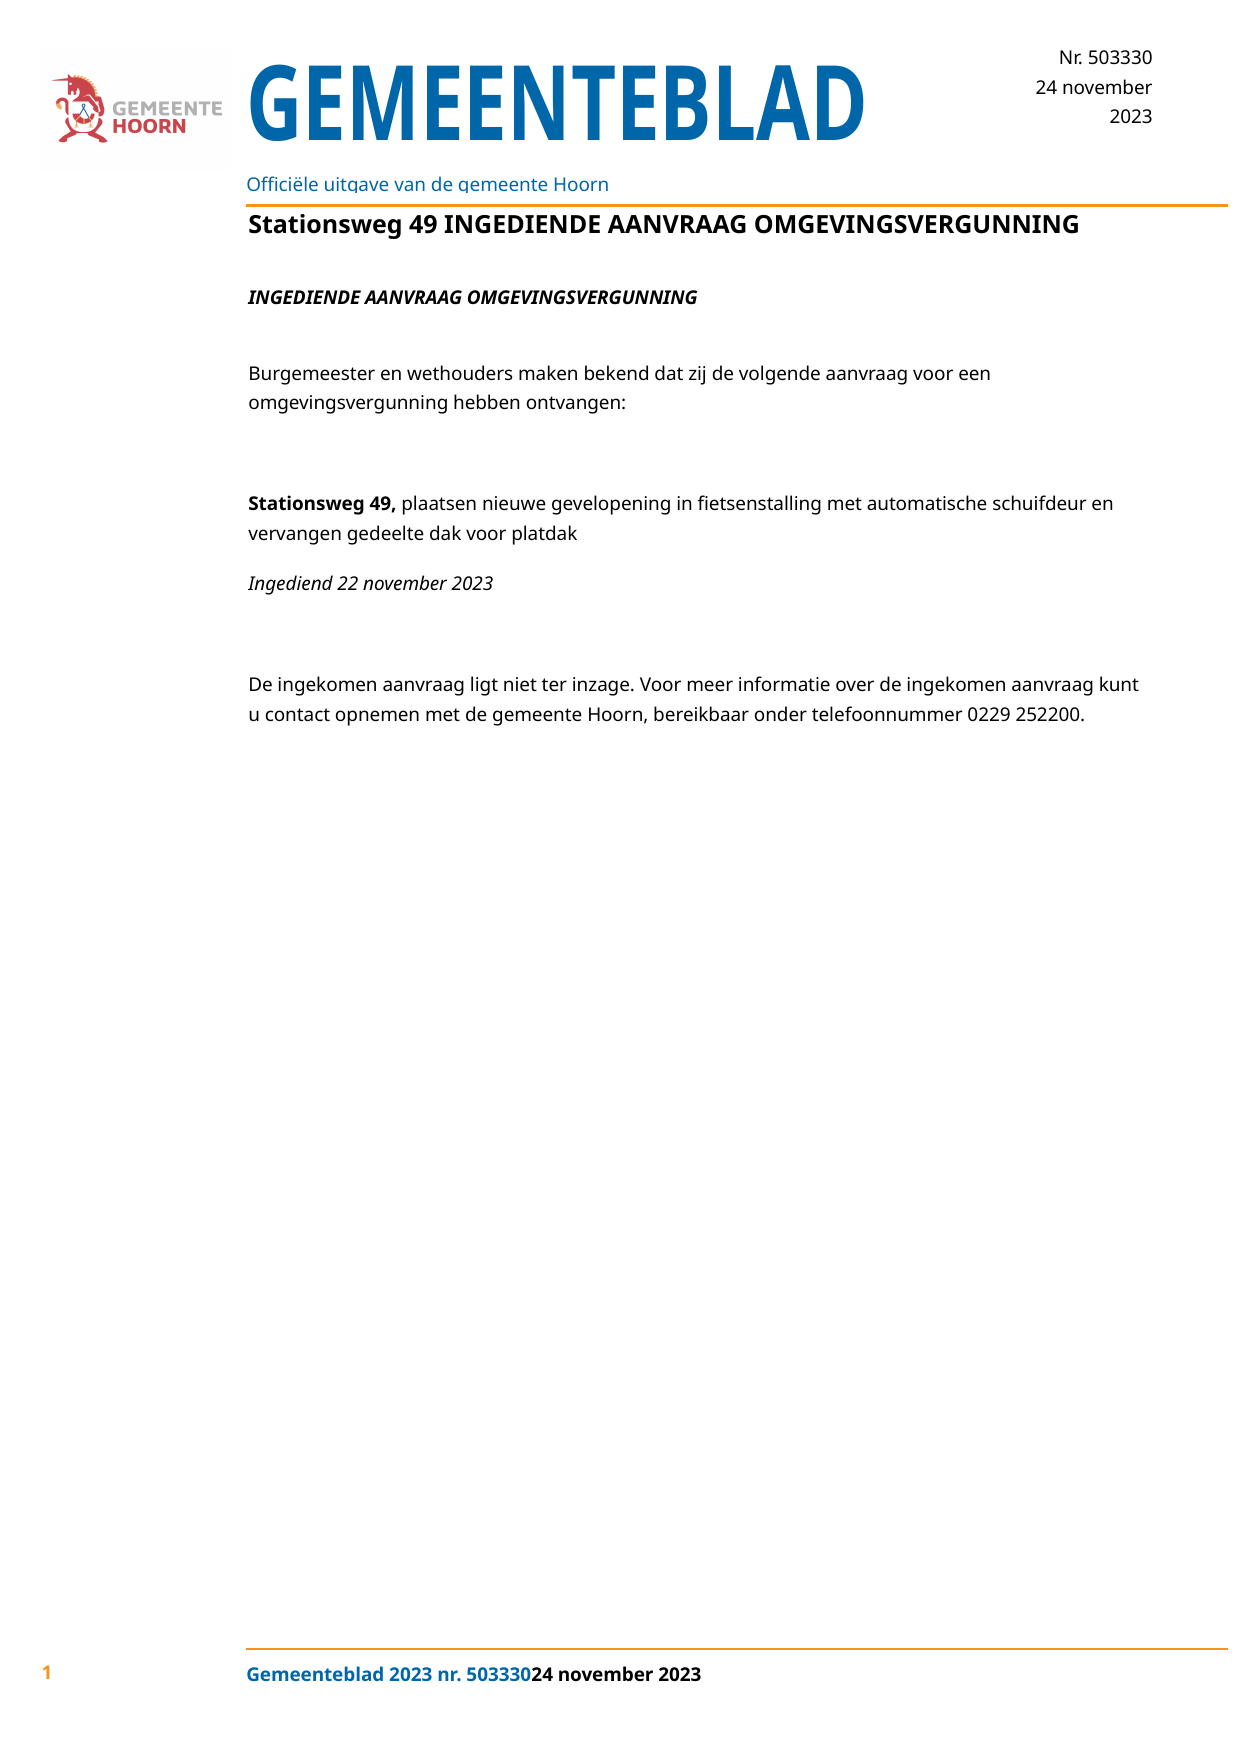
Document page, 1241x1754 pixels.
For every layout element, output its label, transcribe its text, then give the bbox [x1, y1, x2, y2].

picture [41, 47, 231, 172]
text INGEDIENDE AANVRAAG OMGEVINGSVERGUNNING [248, 284, 1152, 309]
text Burgemeester en wethouders maken bekend dat zij de volgende aanvraag voor een omgevingsvergunning hebben ontvangen: [248, 360, 1152, 415]
text De ingekomen aanvraag ligt niet ter inzage. Voor meer informatie over de ingekomen aanvraag kunt u contact opnemen met de gemeente Hoorn, bereikbaar onder telefoonnummer 0229 252200. [248, 671, 1152, 727]
text Stationsweg 49, plaatsen nieuwe gevelopening in fietsenstalling met automatische schuifdeur en vervangen gedeelte dak voor platdak [248, 490, 1152, 546]
text Ingediend 22 november 2023 [248, 570, 1152, 596]
text Stationsweg 49 INGEDIENDE AANVRAAG OMGEVINGSVERGUNNING [248, 207, 1152, 241]
